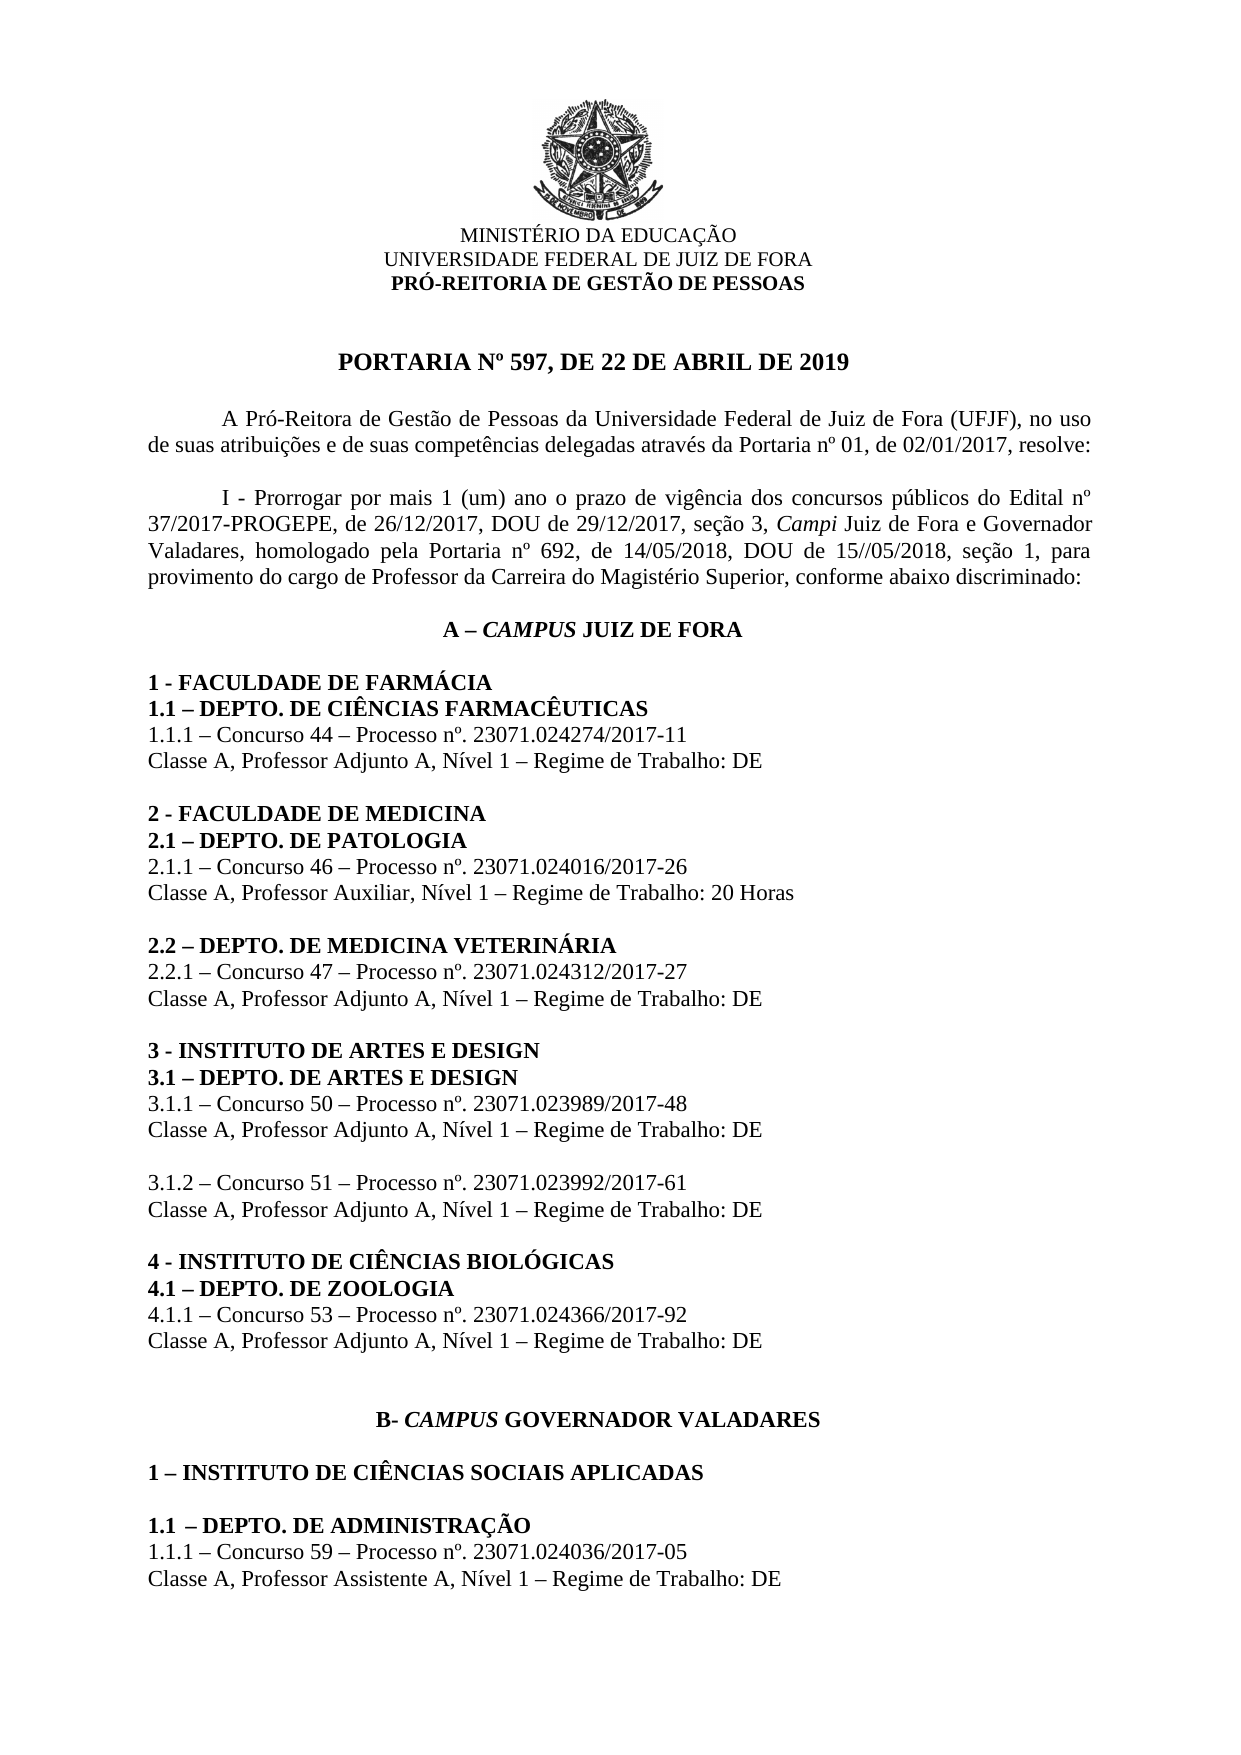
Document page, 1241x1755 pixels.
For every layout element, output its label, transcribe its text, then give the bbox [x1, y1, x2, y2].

text 2.2 – DEPTO. DE MEDICINA VETERINÁRIA [148, 932, 1048, 958]
text 3 - INSTITUTO DE ARTES E DESIGN [148, 1037, 1048, 1064]
text 2 - FACULDADE DE MEDICINA [148, 800, 1048, 827]
text 4.1 – DEPTO. DE ZOOLOGIA [148, 1275, 1048, 1301]
text 4 - INSTITUTO DE CIÊNCIAS BIOLÓGICAS [148, 1248, 1048, 1275]
text Classe A, Professor Adjunto A, Nível 1 – Regime de Trabalho: DE [148, 985, 1048, 1011]
text A Pró-Reitora de Gestão de Pessoas da Universidade Federal de Juiz de Fora (UFJF), no uso de suas atribuições e de suas competências delegadas através da Portaria nº 01, de 02/01/2017, resolve: [148, 405, 1093, 458]
text I - Prorrogar por mais 1 (um) ano o prazo de vigência dos concursos públicos do Edital nº 37/2017-PROGEPE, de 26/12/2017, DOU de 29/12/2017, seção 3, Campi Juiz de Fora e Governador Valadares, homologado pela Portaria nº 692, de 14/05/2018, DOU de 15//05/2018, seção 1, para provimento do cargo de Professor da Carreira do Magistério Superior, conforme abaixo discriminado: [148, 484, 1093, 589]
text 3.1.2 – Concurso 51 – Processo nº. 23071.023992/2017-61 [148, 1169, 1048, 1196]
text PORTARIA Nº 597, DE 22 DE ABRIL DE 2019 [148, 347, 1034, 376]
text 3.1 – DEPTO. DE ARTES E DESIGN [148, 1064, 1048, 1090]
text 1 – INSTITUTO DE CIÊNCIAS SOCIAIS APLICADAS [148, 1459, 1048, 1486]
text Classe A, Professor Adjunto A, Nível 1 – Regime de Trabalho: DE [148, 748, 1048, 774]
text Classe A, Professor Auxiliar, Nível 1 – Regime de Trabalho: 20 Horas [148, 879, 1048, 906]
text 2.2.1 – Concurso 47 – Processo nº. 23071.024312/2017-27 [148, 958, 1048, 985]
text Classe A, Professor Adjunto A, Nível 1 – Regime de Trabalho: DE [148, 1327, 1048, 1354]
text 2.1.1 – Concurso 46 – Processo nº. 23071.024016/2017-26 [148, 853, 1048, 879]
text A – CAMPUS JUIZ DE FORA [148, 616, 1048, 642]
text 4.1.1 – Concurso 53 – Processo nº. 23071.024366/2017-92 [148, 1301, 1048, 1327]
text Classe A, Professor Adjunto A, Nível 1 – Regime de Trabalho: DE [148, 1117, 1048, 1143]
text 1.1.1 – Concurso 59 – Processo nº. 23071.024036/2017-05 [148, 1538, 1048, 1564]
text Classe A, Professor Adjunto A, Nível 1 – Regime de Trabalho: DE [148, 1196, 1048, 1222]
text 2.1 – DEPTO. DE PATOLOGIA [148, 827, 1048, 853]
text 1 - FACULDADE DE FARMÁCIA [148, 668, 1048, 695]
text 1.1 – DEPTO. DE CIÊNCIAS FARMACÊUTICAS [148, 695, 1048, 721]
text 1.1.1 – Concurso 44 – Processo nº. 23071.024274/2017-11 [148, 721, 1048, 748]
text B- CAMPUS GOVERNADOR VALADARES [148, 1406, 1048, 1433]
text Classe A, Professor Assistente A, Nível 1 – Regime de Trabalho: DE [148, 1564, 1048, 1591]
list – DEPTO. DE ADMINISTRAÇÃO [148, 1512, 1048, 1538]
text 3.1.1 – Concurso 50 – Processo nº. 23071.023989/2017-48 [148, 1090, 1048, 1117]
